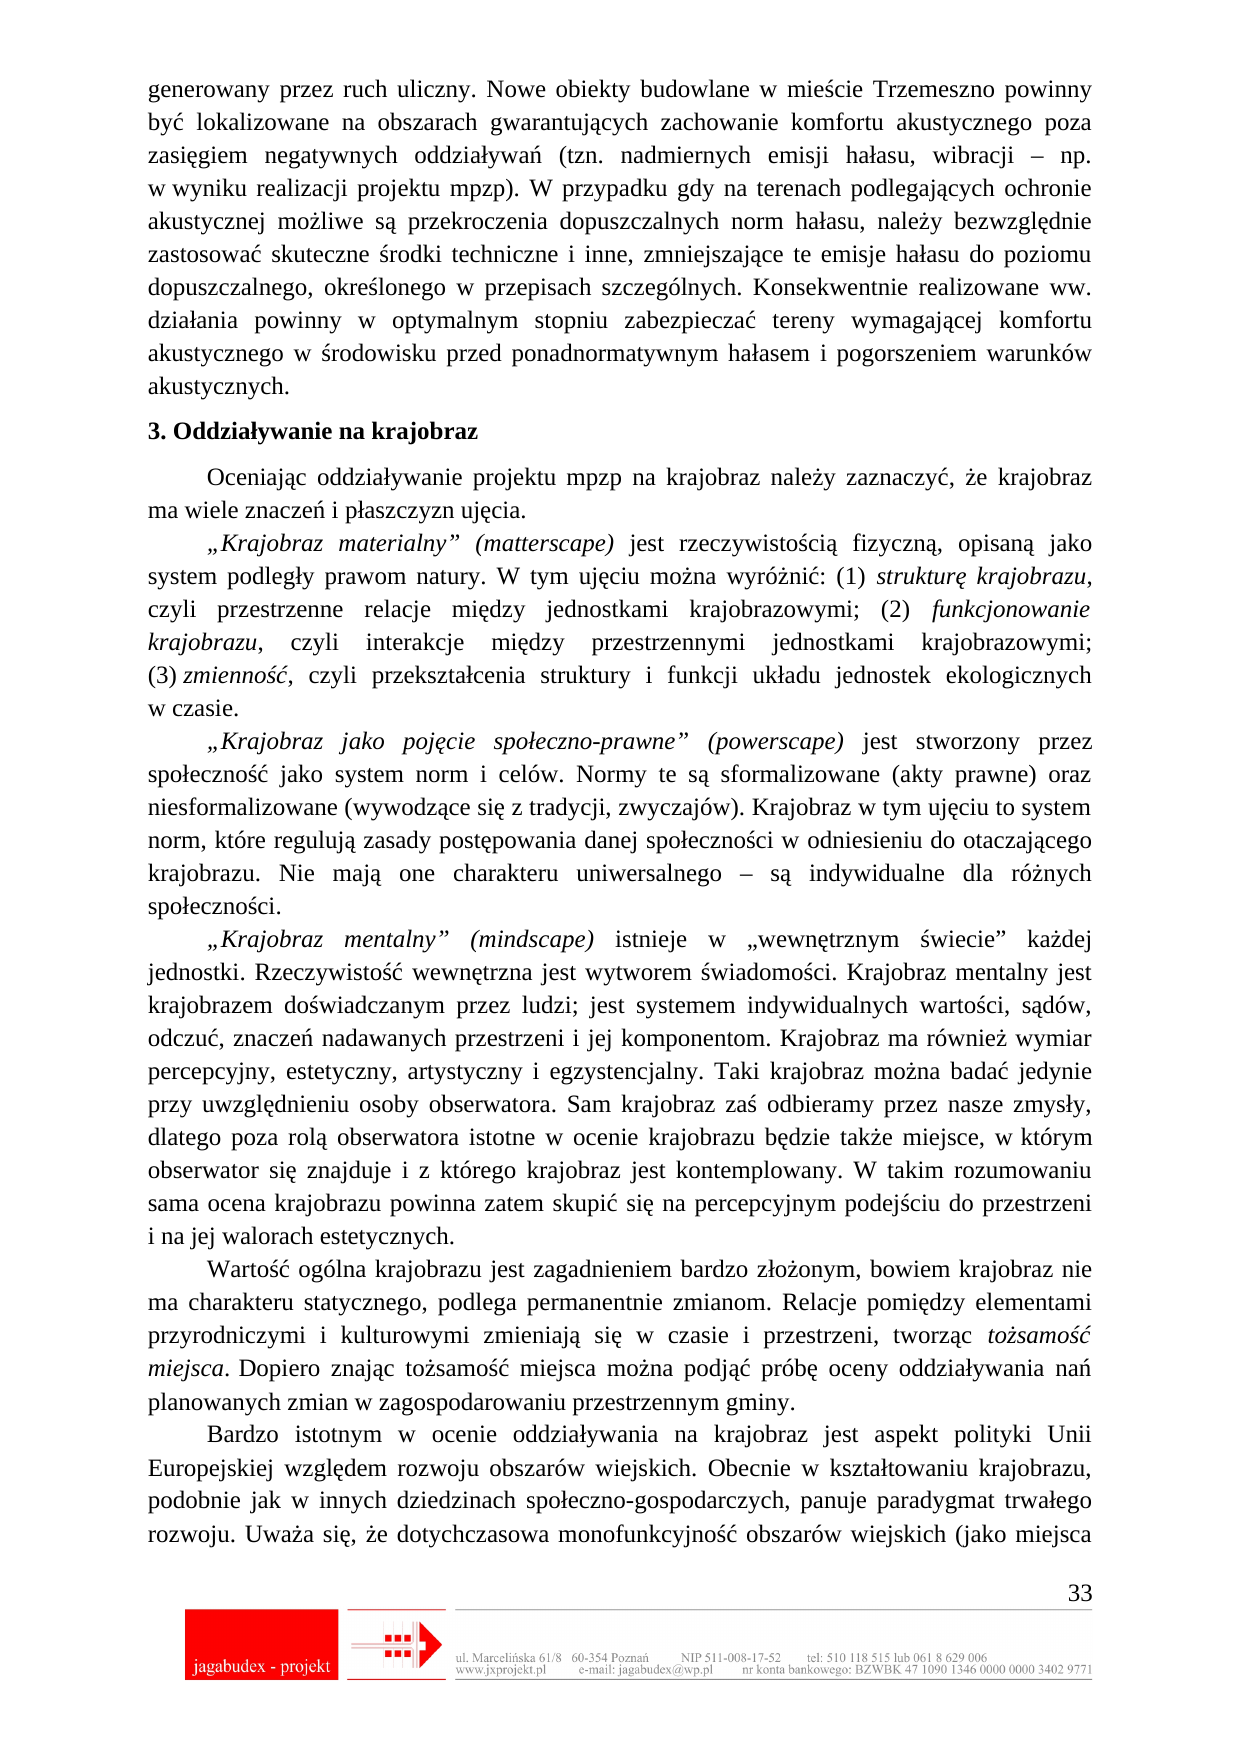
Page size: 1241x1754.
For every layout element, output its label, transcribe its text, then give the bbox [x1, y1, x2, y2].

text 3. Oddziaływanie na krajobraz [148, 416, 1093, 445]
text „Krajobraz jako pojęcie społeczno-prawne” (powerscape) jest stworzony przez społeczność jako system norm i celów. Normy te są sformalizowane (akty prawne) oraz niesformalizowane (wywodzące się z tradycji, zwyczajów). Krajobraz w tym ujęciu to system norm, które regulują zasady postępowania danej społeczności w odniesieniu do otaczającego krajobrazu. Nie mają one charakteru uniwersalnego – są indywidualne dla różnych społeczności. [148, 726, 1093, 920]
text generowany przez ruch uliczny. Nowe obiekty budowlane w mieście Trzemeszno powinny być lokalizowane na obszarach gwarantujących zachowanie komfortu akustycznego poza zasięgiem negatywnych oddziaływań (tzn. nadmiernych emisji hałasu, wibracji – np. w wyniku realizacji projektu mpzp). W przypadku gdy na terenach podlegających ochronie akustycznej możliwe są przekroczenia dopuszczalnych norm hałasu, należy bezwzględnie zastosować skuteczne środki techniczne i inne, zmniejszające te emisje hałasu do poziomu dopuszczalnego, określonego w przepisach szczególnych. Konsekwentnie realizowane ww. działania powinny w optymalnym stopniu zabezpieczać tereny wymagającej komfortu akustycznego w środowisku przed ponadnormatywnym hałasem i pogorszeniem warunków akustycznych. [148, 74, 1093, 400]
text Wartość ogólna krajobrazu jest zagadnieniem bardzo złożonym, bowiem krajobraz nie ma charakteru statycznego, podlega permanentnie zmianom. Relacje pomiędzy elementami przyrodniczymi i kulturowymi zmieniają się w czasie i przestrzeni, tworząc tożsamość miejsca. Dopiero znając tożsamość miejsca można podjąć próbę oceny oddziaływania nań planowanych zmian w zagospodarowaniu przestrzennym gminy. [148, 1254, 1093, 1415]
text „Krajobraz materialny” (matterscape) jest rzeczywistością fizyczną, opisaną jako system podległy prawom natury. W tym ujęciu można wyróżnić: (1) strukturę krajobrazu, czyli przestrzenne relacje między jednostkami krajobrazowymi; (2) funkcjonowanie krajobrazu, czyli interakcje między przestrzennymi jednostkami krajobrazowymi; (3) zmienność, czyli przekształcenia struktury i funkcji układu jednostek ekologicznych w czasie. [148, 528, 1093, 722]
picture [184, 1606, 1093, 1681]
text „Krajobraz mentalny” (mindscape) istnieje w „wewnętrznym świecie” każdej jednostki. Rzeczywistość wewnętrzna jest wytworem świadomości. Krajobraz mentalny jest krajobrazem doświadczanym przez ludzi; jest systemem indywidualnych wartości, sądów, odczuć, znaczeń nadawanych przestrzeni i jej komponentom. Krajobraz ma również wymiar percepcyjny, estetyczny, artystyczny i egzystencjalny. Taki krajobraz można badać jedynie przy uwzględnieniu osoby obserwatora. Sam krajobraz zaś odbieramy przez nasze zmysły, dlatego poza rolą obserwatora istotne w ocenie krajobrazu będzie także miejsce, w którym obserwator się znajduje i z którego krajobraz jest kontemplowany. W takim rozumowaniu sama ocena krajobrazu powinna zatem skupić się na percepcyjnym podejściu do przestrzeni i na jej walorach estetycznych. [148, 924, 1093, 1250]
text Bardzo istotnym w ocenie oddziaływania na krajobraz jest aspekt polityki Unii Europejskiej względem rozwoju obszarów wiejskich. Obecnie w kształtowaniu krajobrazu, podobnie jak w innych dziedzinach społeczno-gospodarczych, panuje paradygmat trwałego rozwoju. Uważa się, że dotychczasowa monofunkcyjność obszarów wiejskich (jako miejsca [148, 1419, 1093, 1547]
text Oceniając oddziaływanie projektu mpzp na krajobraz należy zaznaczyć, że krajobraz ma wiele znaczeń i płaszczyzn ujęcia. [148, 462, 1093, 524]
